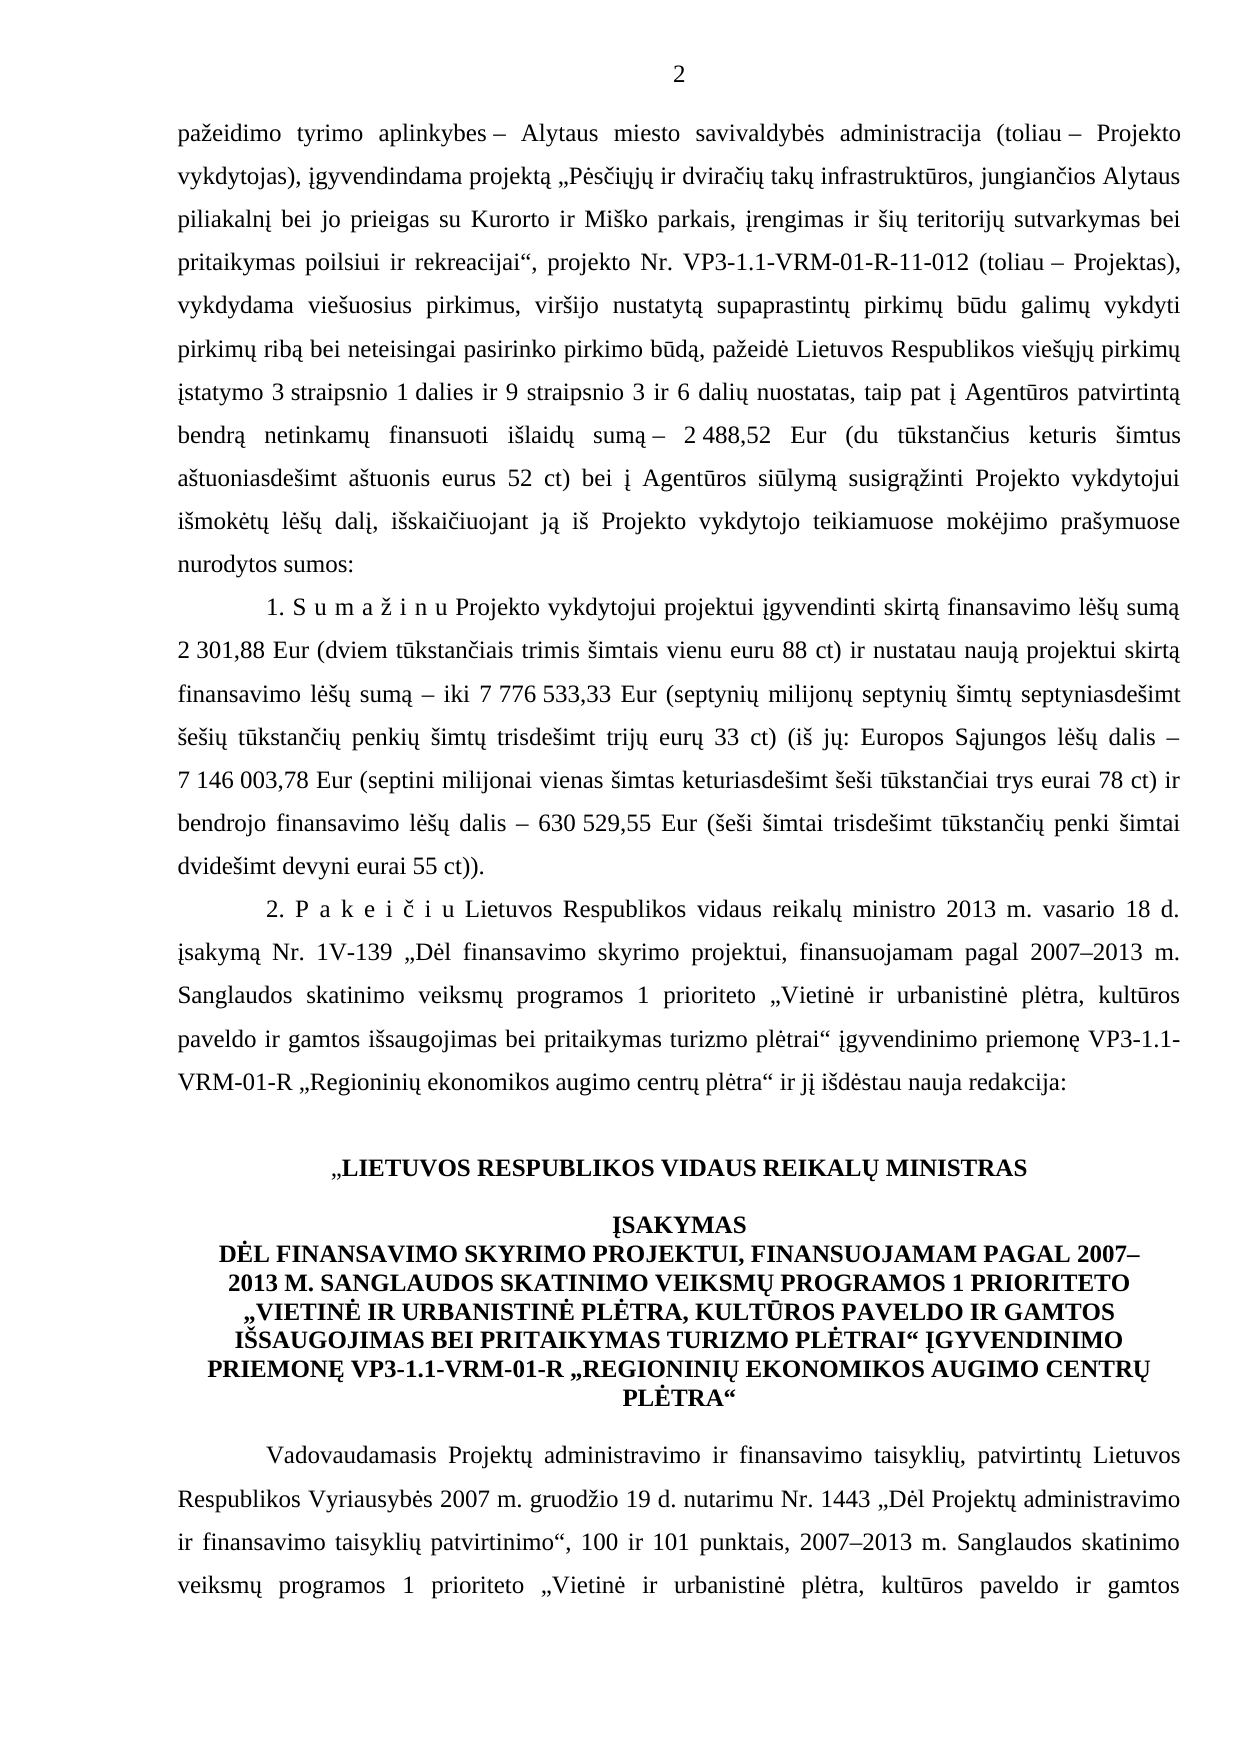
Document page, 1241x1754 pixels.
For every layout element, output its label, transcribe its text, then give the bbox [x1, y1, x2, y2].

text Vadovaudamasis Projektų administravimo ir finansavimo taisyklių, patvirtintų Lietuvos Respublikos Vyriausybės 2007 m. gruodžio 19 d. nutarimu Nr. 1443 „Dėl Projektų administravimo ir finansavimo taisyklių patvirtinimo“, 100 ir 101 punktais, 2007–2013 m. Sanglaudos skatinimo veiksmų programos 1 prioriteto „Vietinė ir urbanistinė plėtra, kultūros paveldo ir gamtos [177, 1441, 1181, 1599]
text ĮSAKYMAS [177, 1211, 1181, 1239]
text 2. P a k e i č i u Lietuvos Respublikos vidaus reikalų ministro 2013 m. vasario 18 d. įsakymą Nr. 1V-139 „Dėl finansavimo skyrimo projektui, finansuojamam pagal 2007–2013 m. Sanglaudos skatinimo veiksmų programos 1 prioriteto „Vietinė ir urbanistinė plėtra, kultūros paveldo ir gamtos išsaugojimas bei pritaikymas turizmo plėtrai“ įgyvendinimo priemonę VP3-1.1-VRM-01-R „Regioninių ekonomikos augimo centrų plėtra“ ir jį išdėstau nauja redakcija: [177, 894, 1181, 1096]
text pažeidimo tyrimo aplinkybes – Alytaus miesto savivaldybės administracija (toliau – Projekto vykdytojas), įgyvendindama projektą „Pėsčiųjų ir dviračių takų infrastruktūros, jungiančios Alytaus piliakalnį bei jo prieigas su Kurorto ir Miško parkais, įrengimas ir šių teritorijų sutvarkymas bei pritaikymas poilsiui ir rekreacijai“, projekto Nr. VP3-1.1-VRM-01-R-11-012 (toliau – Projektas), vykdydama viešuosius pirkimus, viršijo nustatytą supaprastintų pirkimų būdu galimų vykdyti pirkimų ribą bei neteisingai pasirinko pirkimo būdą, pažeidė Lietuvos Respublikos viešųjų pirkimų įstatymo 3 straipsnio 1 dalies ir 9 straipsnio 3 ir 6 dalių nuostatas, taip pat į Agentūros patvirtintą bendrą netinkamų finansuoti išlaidų sumą – 2 488,52 Eur (du tūkstančius keturis šimtus aštuoniasdešimt aštuonis eurus 52 ct) bei į Agentūros siūlymą susigrąžinti Projekto vykdytojui išmokėtų lėšų dalį, išskaičiuojant ją iš Projekto vykdytojo teikiamuose mokėjimo prašymuose nurodytos sumos: [177, 118, 1181, 578]
text 1. S u m a ž i n u Projekto vykdytojui projektui įgyvendinti skirtą finansavimo lėšų sumą 2 301,88 Eur (dviem tūkstančiais trimis šimtais vienu euru 88 ct) ir nustatau naują projektui skirtą finansavimo lėšų sumą – iki 7 776 533,33 Eur (septynių milijonų septynių šimtų septyniasdešimt šešių tūkstančių penkių šimtų trisdešimt trijų eurų 33 ct) (iš jų: Europos Sąjungos lėšų dalis – 7 146 003,78 Eur (septini milijonai vienas šimtas keturiasdešimt šeši tūkstančiai trys eurai 78 ct) ir bendrojo finansavimo lėšų dalis – 630 529,55 Eur (šeši šimtai trisdešimt tūkstančių penki šimtai dvidešimt devyni eurai 55 ct)). [177, 592, 1181, 880]
text DĖL FINANSAVIMO SKYRIMO PROJEKTUI, FINANSUOJAMAM PAGAL 2007–2013 M. SANGLAUDOS SKATINIMO VEIKSMŲ PROGRAMOS 1 PRIORITETO „VIETINĖ IR URBANISTINĖ PLĖTRA, KULTŪROS PAVELDO IR GAMTOS IŠSAUGOJIMAS BEI PRITAIKYMAS TURIZMO PLĖTRAI“ ĮGYVENDINIMO PRIEMONĘ VP3-1.1-VRM-01-R „REGIONINIŲ EKONOMIKOS AUGIMO CENTRŲ PLĖTRA“ [177, 1239, 1181, 1412]
text „LIETUVOS RESPUBLIKOS VIDAUS REIKALŲ MINISTRAS [177, 1153, 1181, 1182]
